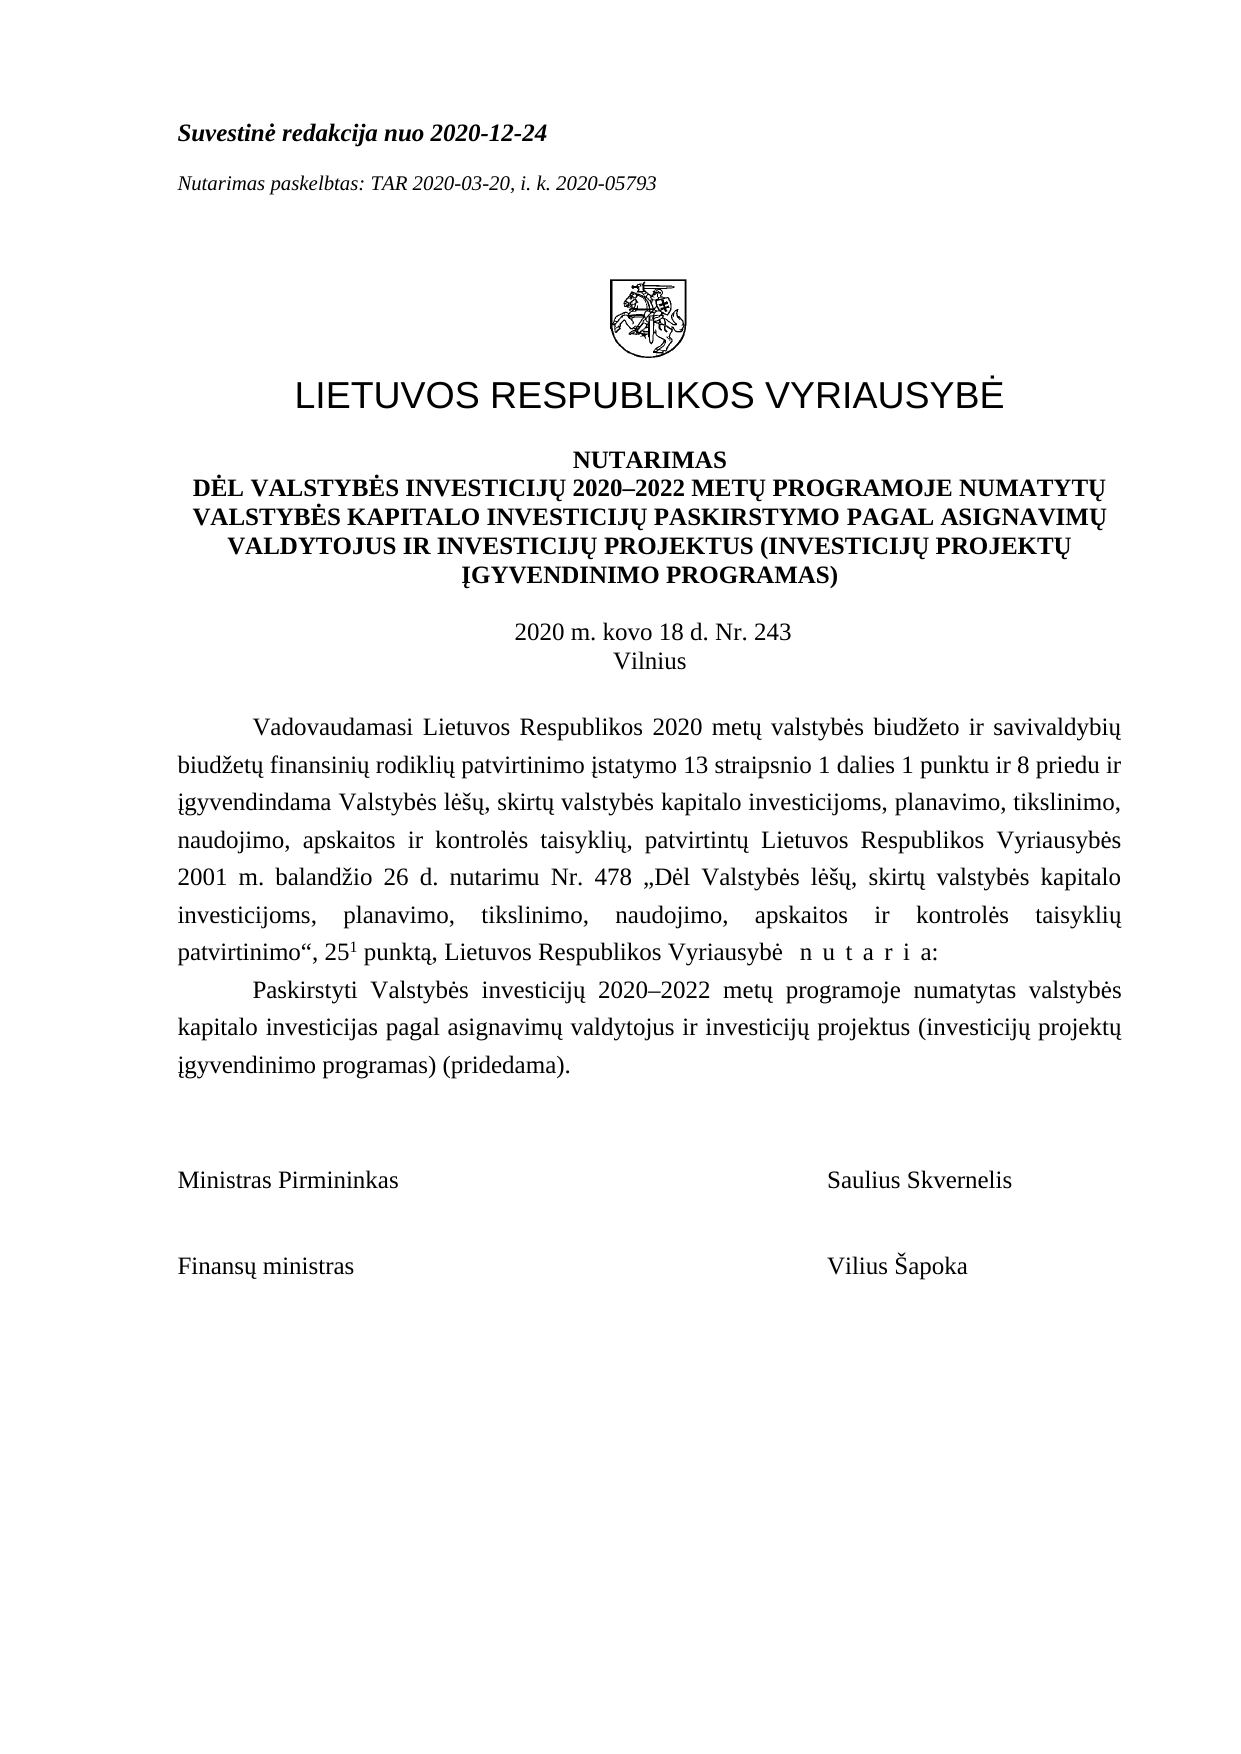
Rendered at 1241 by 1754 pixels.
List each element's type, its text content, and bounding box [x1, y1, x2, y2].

text Lietuvos Respublikos Vyriausybė [177, 373, 1122, 416]
text Ministras Pirmininkas Saulius Skvernelis [177, 1165, 1122, 1193]
text Dėl VALSTYBĖS INVESTICIJŲ 2020–2022 METŲ PROGRAMOJE NUMATYTŲ VALSTYBĖS KAPITALO INVESTICIJŲ PASKIRSTYMO PAGAL ASIGNAVIMŲ VALDYTOJUS IR INVESTICIJŲ PROJEKTUS (INVESTICIJŲ PROJEKTŲ ĮGYVENDINIMO PROGRAMAS) [177, 473, 1122, 588]
text Vadovaudamasi Lietuvos Respublikos 2020 metų valstybės biudžeto ir savivaldybių biudžetų finansinių rodiklių patvirtinimo įstatymo 13 straipsnio 1 dalies 1 punktu ir 8 priedu ir įgyvendindama Valstybės lėšų, skirtų valstybės kapitalo investicijoms, planavimo, tikslinimo, naudojimo, apskaitos ir kontrolės taisyklių, patvirtintų Lietuvos Respublikos Vyriausybės 2001 m. balandžio 26 d. nutarimu Nr. 478 „Dėl Valstybės lėšų, skirtų valstybės kapitalo investicijoms, planavimo, tikslinimo, naudojimo, apskaitos ir kontrolės taisyklių patvirtinimo“, 251 punktą, Lietuvos Respublikos Vyriausybė nutaria: [177, 703, 1122, 966]
text nutarimas [177, 445, 1122, 473]
text Nutarimas paskelbtas: TAR 2020-03-20, i. k. 2020-05793 [177, 171, 1122, 195]
text 2020 m. kovo 18 d. Nr. 243 [177, 617, 1122, 646]
text Vilnius [177, 646, 1122, 675]
text Paskirstyti Valstybės investicijų 2020–2022 metų programoje numatytas valstybės kapitalo investicijas pagal asignavimų valdytojus ir investicijų projektus (investicijų projektų įgyvendinimo programas) (pridedama). [177, 966, 1122, 1078]
text Suvestinė redakcija nuo 2020-12-24 [177, 118, 1122, 147]
text Finansų ministras Vilius Šapoka [177, 1251, 1122, 1280]
